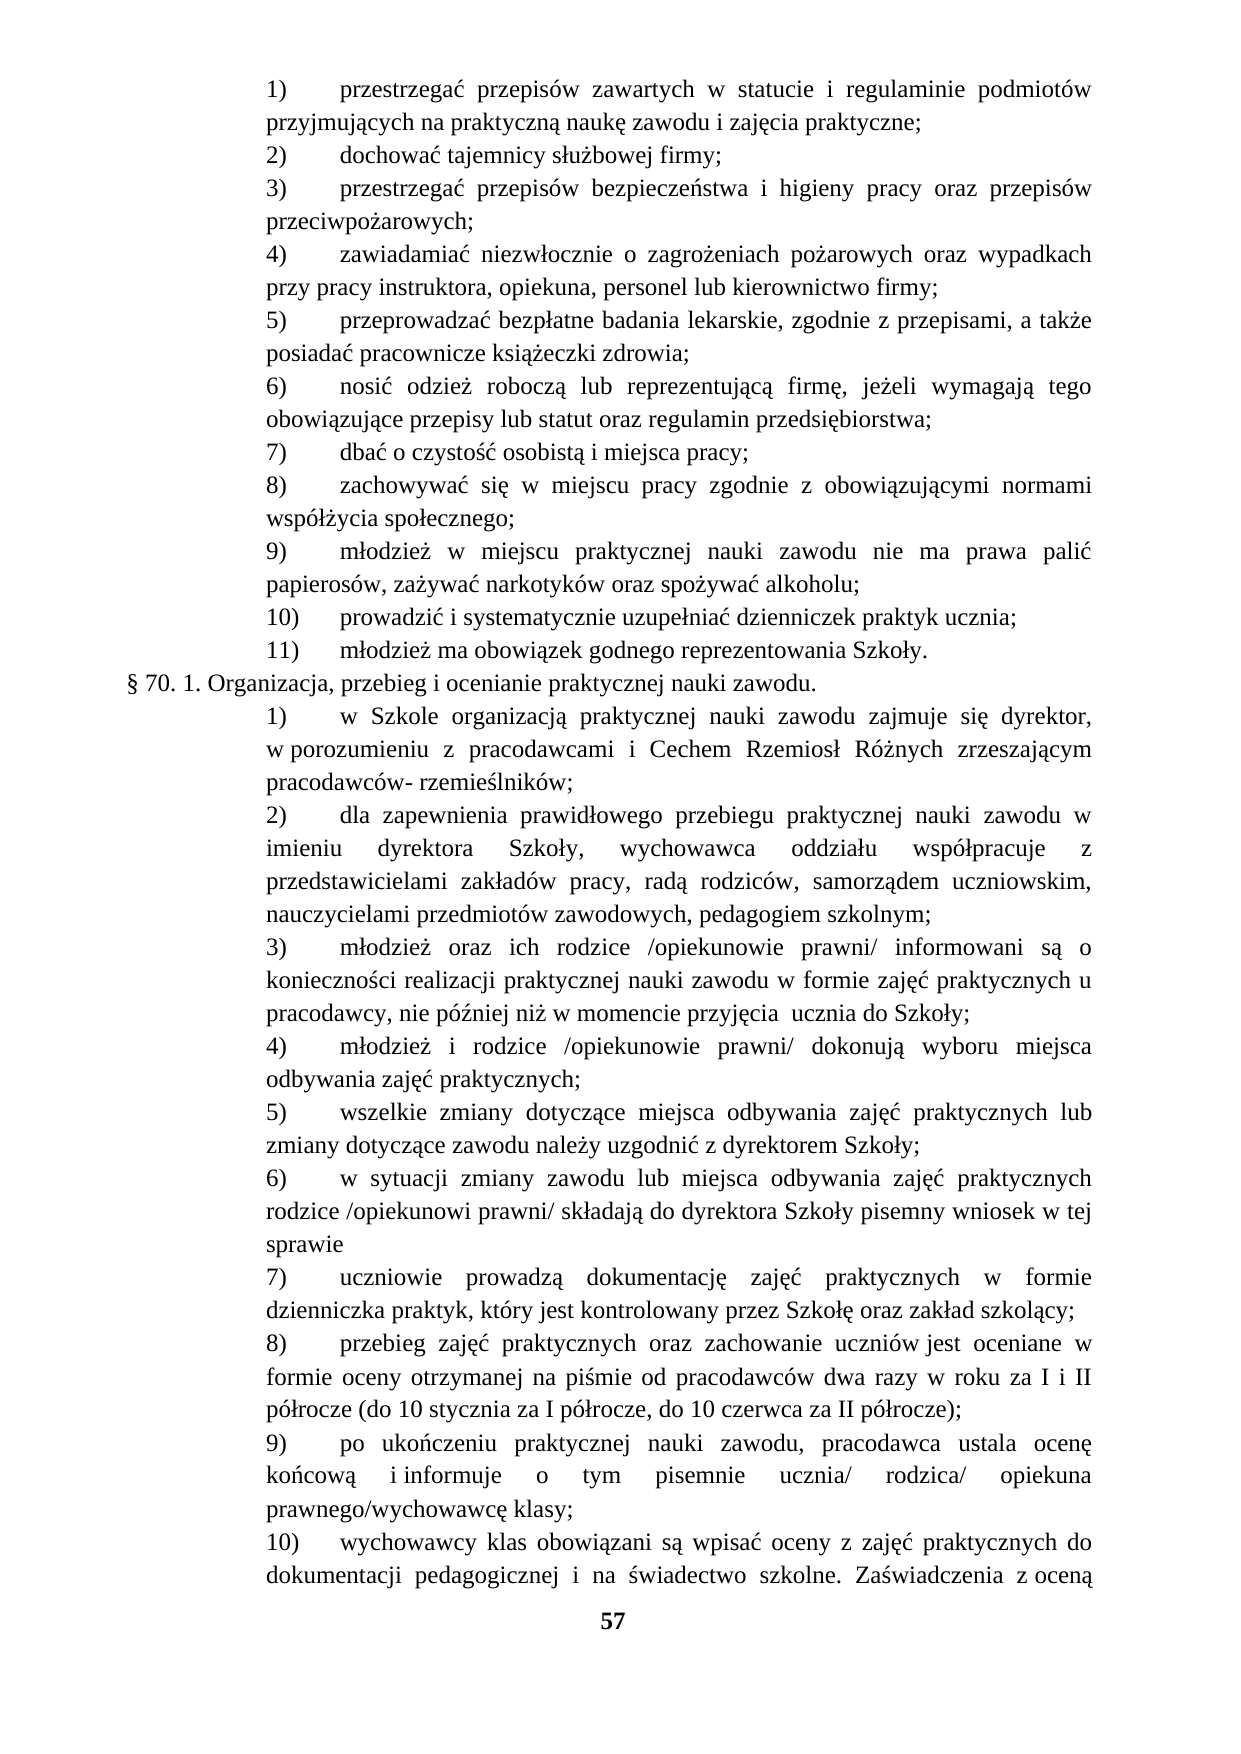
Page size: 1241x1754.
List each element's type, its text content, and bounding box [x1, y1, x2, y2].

list po ukończeniu praktycznej nauki zawodu, pracodawca ustala ocenę końcową i informuje o tym pisemnie ucznia/ rodzica/ opiekuna prawnego/wychowawcę klasy; [266, 1428, 1093, 1522]
list wszelkie zmiany dotyczące miejsca odbywania zajęć praktycznych lub zmiany dotyczące zawodu należy uzgodnić z dyrektorem Szkoły; [266, 1097, 1093, 1159]
list dbać o czystość osobistą i miejsca pracy; [266, 437, 1093, 466]
list młodzież w miejscu praktycznej nauki zawodu nie ma prawa palić papierosów, zażywać narkotyków oraz spożywać alkoholu; [266, 536, 1093, 598]
list uczniowie prowadzą dokumentację zajęć praktycznych w formie dzienniczka praktyk, który jest kontrolowany przez Szkołę oraz zakład szkolący; [266, 1262, 1093, 1324]
list młodzież i rodzice /opiekunowie prawni/ dokonują wyboru miejsca odbywania zajęć praktycznych; [266, 1031, 1093, 1093]
list 1. Organizacja, przebieg i ocenianie praktycznej nauki zawodu. [126, 668, 1093, 697]
list przestrzegać przepisów bezpieczeństwa i higieny pracy oraz przepisów przeciwpożarowych; [266, 173, 1093, 234]
list młodzież ma obowiązek godnego reprezentowania Szkoły. [266, 635, 1093, 664]
list przeprowadzać bezpłatne badania lekarskie, zgodnie z przepisami, a także posiadać pracownicze książeczki zdrowia; [266, 305, 1093, 367]
list młodzież oraz ich rodzice /opiekunowie prawni/ informowani są o konieczności realizacji praktycznej nauki zawodu w formie zajęć praktycznych u pracodawcy, nie później niż w momencie przyjęcia ucznia do Szkoły; [266, 932, 1093, 1027]
list zawiadamiać niezwłocznie o zagrożeniach pożarowych oraz wypadkach przy pracy instruktora, opiekuna, personel lub kierownictwo firmy; [266, 239, 1093, 301]
list wychowawcy klas obowiązani są wpisać oceny z zajęć praktycznych do dokumentacji pedagogicznej i na świadectwo szkolne. Zaświadczenia z oceną [266, 1527, 1093, 1588]
list w Szkole organizacją praktycznej nauki zawodu zajmuje się dyrektor, w porozumieniu z pracodawcami i Cechem Rzemiosł Różnych zrzeszającym pracodawców- rzemieślników; [266, 701, 1093, 796]
list przebieg zajęć praktycznych oraz zachowanie uczniów jest oceniane w formie oceny otrzymanej na piśmie od pracodawców dwa razy w roku za I i II półrocze (do 10 stycznia za I półrocze, do 10 czerwca za II półrocze); [266, 1328, 1093, 1423]
list dochować tajemnicy służbowej firmy; [266, 140, 1093, 168]
list prowadzić i systematycznie uzupełniać dzienniczek praktyk ucznia; [266, 602, 1093, 631]
list nosić odzież roboczą lub reprezentującą firmę, jeżeli wymagają tego obowiązujące przepisy lub statut oraz regulamin przedsiębiorstwa; [266, 371, 1093, 433]
list zachowywać się w miejscu pracy zgodnie z obowiązującymi normami współżycia społecznego; [266, 470, 1093, 532]
list w sytuacji zmiany zawodu lub miejsca odbywania zajęć praktycznych rodzice /opiekunowi prawni/ składają do dyrektora Szkoły pisemny wniosek w tej sprawie [266, 1163, 1093, 1258]
list przestrzegać przepisów zawartych w statucie i regulaminie podmiotów przyjmujących na praktyczną naukę zawodu i zajęcia praktyczne; [266, 74, 1093, 136]
list dla zapewnienia prawidłowego przebiegu praktycznej nauki zawodu w imieniu dyrektora Szkoły, wychowawca oddziału współpracuje z przedstawicielami zakładów pracy, radą rodziców, samorządem uczniowskim, nauczycielami przedmiotów zawodowych, pedagogiem szkolnym; [266, 800, 1093, 928]
